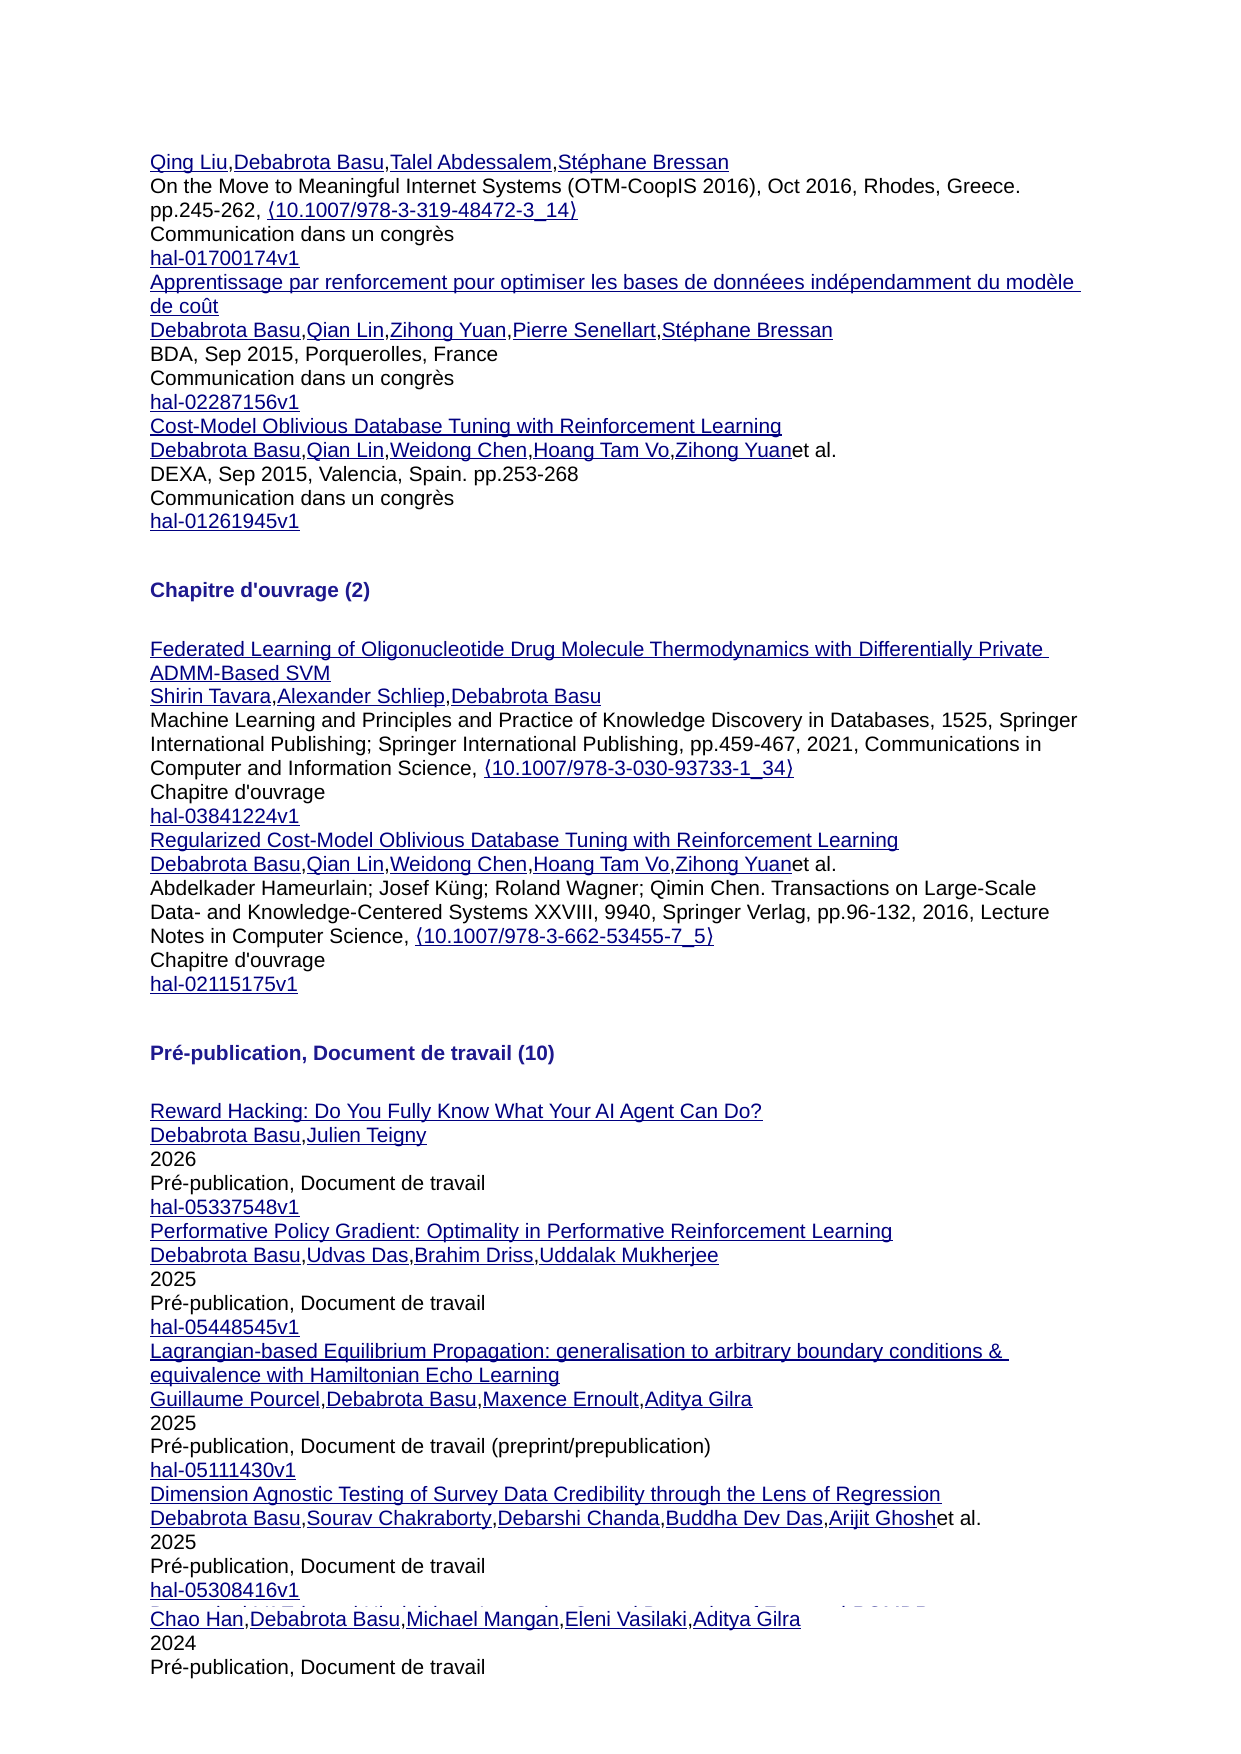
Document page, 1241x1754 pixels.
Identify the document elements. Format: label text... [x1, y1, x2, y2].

table_header Reward Hacking: Do You Fully Know What Your AI Agent Can Do? Debabrota Basu,Julien Teigny 2026 Pré-publication, Document de travail hal-05337548v1 [150, 1099, 1090, 1219]
table_cell Qing Liu,Debabrota Basu,Talel Abdessalem,Stéphane Bressan On the Move to Meaningful Internet Systems (OTM-CoopIS 2016), Oct 2016, Rhodes, Greece. pp.245-262, ⟨10.1007/978-3-319-48472-3_14⟩ Communication dans un congrès hal-01700174v1 [150, 150, 1090, 270]
table_cell Performative Policy Gradient: Optimality in Performative Reinforcement Learning Debabrota Basu,Udvas Das,Brahim Driss,Uddalak Mukherjee 2025 Pré-publication, Document de travail hal-05448545v1 [150, 1219, 1090, 1338]
table_header Federated Learning of Oligonucleotide Drug Molecule Thermodynamics with Differentially Private ADMM-Based SVM Shirin Tavara,Alexander Schliep,Debabrota Basu Machine Learning and Principles and Practice of Knowledge Discovery in Databases, 1525, Springer International Publishing; Springer International Publishing, pp.459-467, 2021, Communications in Computer and Information Science, ⟨10.1007/978-3-030-93733-1_34⟩ Chapitre d'ouvrage hal-03841224v1 [150, 636, 1090, 828]
table_cell Cost-Model Oblivious Database Tuning with Reinforcement Learning Debabrota Basu,Qian Lin,Weidong Chen,Hoang Tam Vo,Zihong Yuanet al. DEXA, Sep 2015, Valencia, Spain. pp.253-268 Communication dans un congrès hal-01261945v1 [150, 414, 1090, 533]
subtitle Chapitre d'ouvrage (2) [150, 578, 1090, 602]
table_cell Regularized Cost-Model Oblivious Database Tuning with Reinforcement Learning Debabrota Basu,Qian Lin,Weidong Chen,Hoang Tam Vo,Zihong Yuanet al. Abdelkader Hameurlain; Josef Küng; Roland Wagner; Qimin Chen. Transactions on Large-Scale Data- and Knowledge-Centered Systems XXVIII, 9940, Springer Verlag, pp.96-132, 2016, Lecture Notes in Computer Science, ⟨10.1007/978-3-662-53455-7_5⟩ Chapitre d'ouvrage hal-02115175v1 [150, 828, 1090, 996]
subtitle Pré-publication, Document de travail (10) [150, 1041, 1090, 1064]
table_cell Apprentissage par renforcement pour optimiser les bases de donnéees indépendamment du modèle de coût Debabrota Basu,Qian Lin,Zihong Yuan,Pierre Senellart,Stéphane Bressan BDA, Sep 2015, Porquerolles, France Communication dans un congrès hal-02287156v1 [150, 270, 1090, 413]
table_cell Lagrangian-based Equilibrium Propagation: generalisation to arbitrary boundary conditions & equivalence with Hamiltonian Echo Learning Guillaume Pourcel,Debabrota Basu,Maxence Ernoult,Aditya Gilra 2025 Pré-publication, Document de travail (preprint/prepublication) hal-05111430v1 [150, 1339, 1090, 1482]
table_cell Dimension Agnostic Testing of Survey Data Credibility through the Lens of Regression Debabrota Basu,Sourav Chakraborty,Debarshi Chanda,Buddha Dev Das,Arijit Ghoshet al. 2025 Pré-publication, Document de travail hal-05308416v1 [150, 1482, 1090, 1602]
table_cell Dynamical-VAE-based Hindsight to Learn the Causal Dynamics of Factored-POMDPs Chao Han,Debabrota Basu,Michael Mangan,Eleni Vasilaki,Aditya Gilra 2024 Pré-publication, Document de travail hal-04785076v1 [150, 1602, 1090, 1679]
